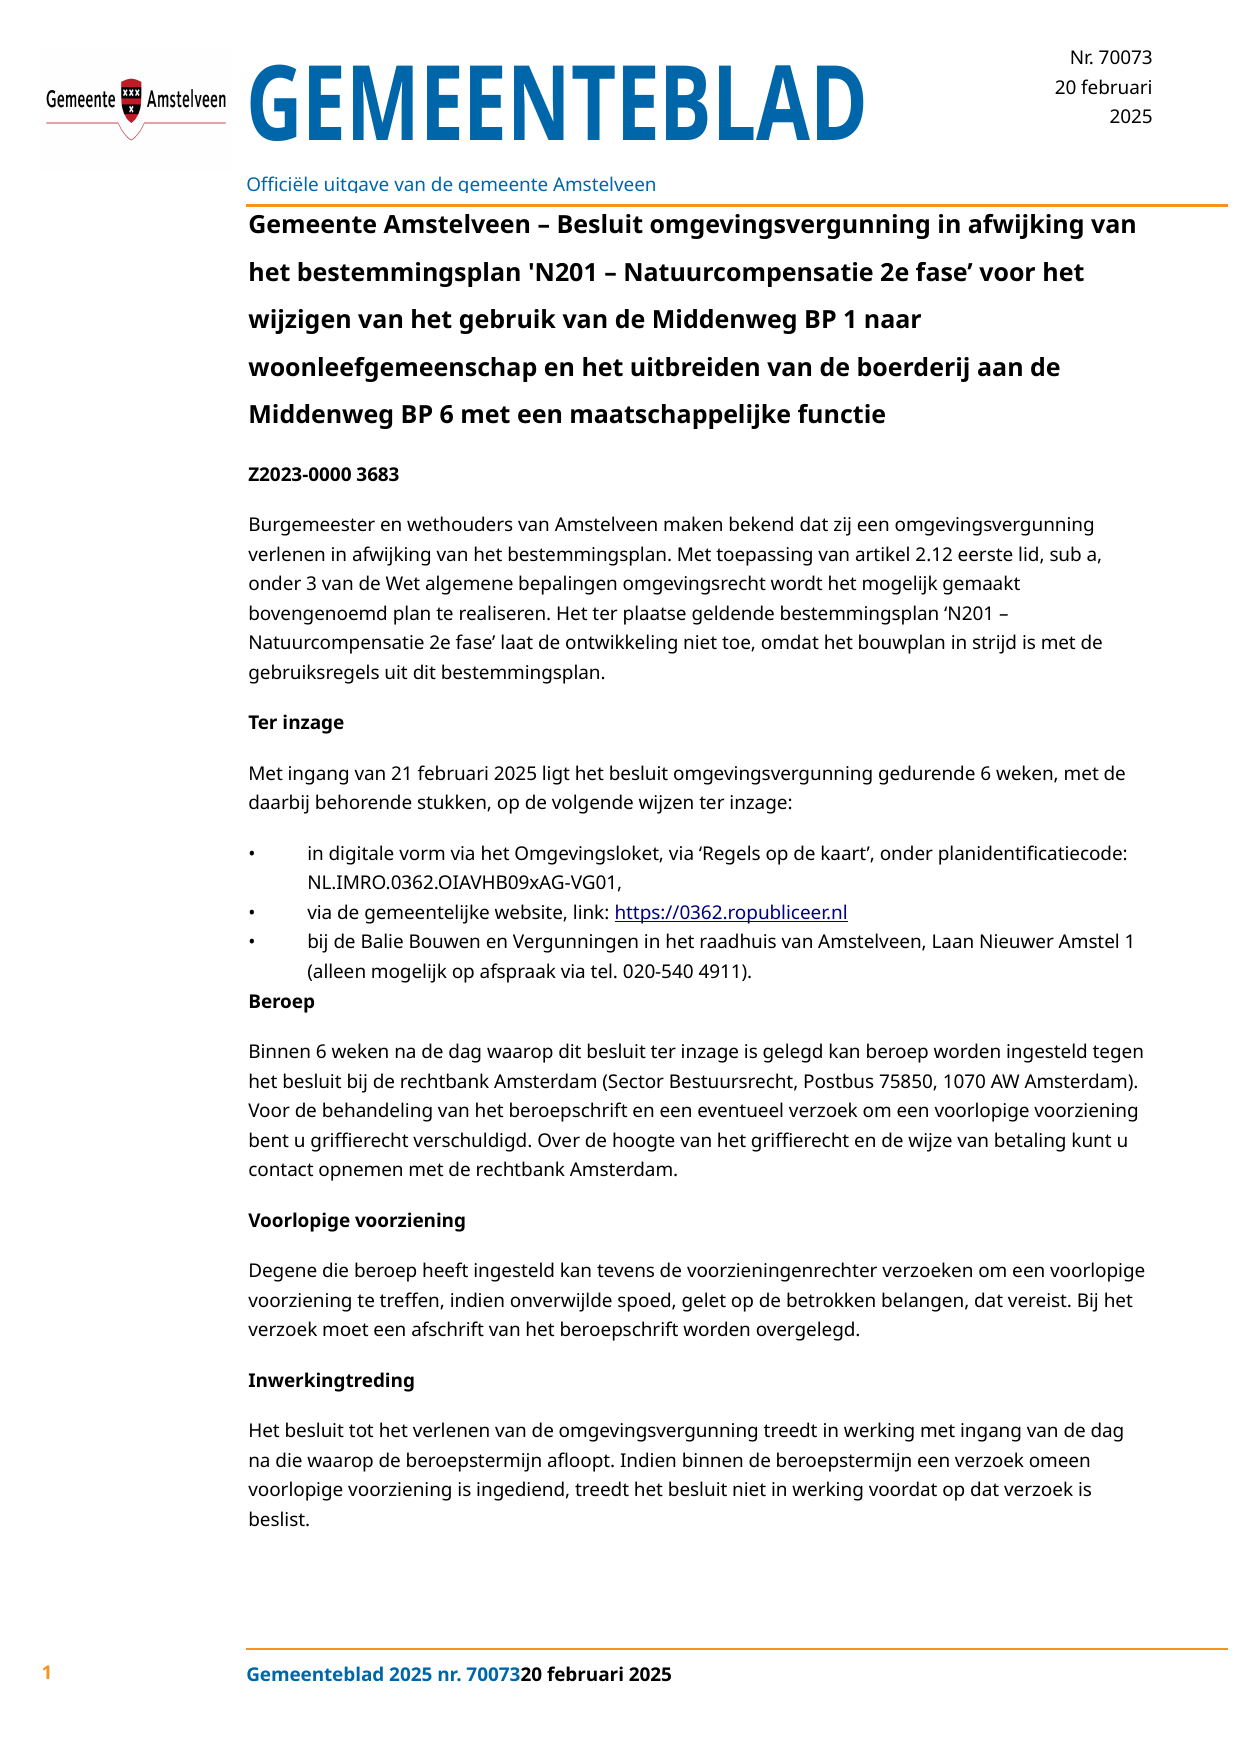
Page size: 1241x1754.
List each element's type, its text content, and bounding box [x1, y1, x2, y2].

list via de gemeentelijke website, link: https://0362.ropubliceer.nl [248, 899, 1152, 925]
text Ter inzage [248, 709, 1152, 735]
text Voorlopige voorziening [248, 1207, 1152, 1233]
text Beroep [248, 988, 1152, 1013]
text Het besluit tot het verlenen van de omgevingsvergunning treedt in werking met ingang van de dag na die waarop de beroepstermijn afloopt. Indien binnen de beroepstermijn een verzoek omeen voorlopige voorziening is ingediend, treedt het besluit niet in werking voordat op dat verzoek is beslist. [248, 1417, 1152, 1532]
text Burgemeester en wethouders van Amstelveen maken bekend dat zij een omgevingsvergunning verlenen in afwijking van het bestemmingsplan. Met toepassing van artikel 2.12 eerste lid, sub a, onder 3 van de Wet algemene bepalingen omgevingsrecht wordt het mogelijk gemaakt bovengenoemd plan te realiseren. Het ter plaatse geldende bestemmingsplan ‘N201 – Natuurcompensatie 2e fase’ laat de ontwikkeling niet toe, omdat het bouwplan in strijd is met de gebruiksregels uit dit bestemmingsplan. [248, 511, 1152, 685]
text Gemeente Amstelveen – Besluit omgevingsvergunning in afwijking van het bestemmingsplan 'N201 – Natuurcompensatie 2e fase’ voor het wijzigen van het gebruik van de Middenweg BP 1 naar woonleefgemeenschap en het uitbreiden van de boerderij aan de Middenweg BP 6 met een maatschappelijke functie [248, 207, 1152, 431]
picture [41, 47, 231, 172]
text Binnen 6 weken na de dag waarop dit besluit ter inzage is gelegd kan beroep worden ingesteld tegen het besluit bij de rechtbank Amsterdam (Sector Bestuursrecht, Postbus 75850, 1070 AW Amsterdam). Voor de behandeling van het beroepschrift en een eventueel verzoek om een voorlopige voorziening bent u griffierecht verschuldigd. Over de hoogte van het griffierecht en de wijze van betaling kunt u contact opnemen met de rechtbank Amsterdam. [248, 1038, 1152, 1182]
text Met ingang van 21 februari 2025 ligt het besluit omgevingsvergunning gedurende 6 weken, met de daarbij behorende stukken, op de volgende wijzen ter inzage: [248, 760, 1152, 815]
list in digitale vorm via het Omgevingsloket, via ‘Regels op de kaart’, onder planidentificatiecode: [248, 840, 1152, 866]
text Inwerkingtreding [248, 1367, 1152, 1393]
list NL.IMRO.0362.OIAVHB09xAG-VG01, [248, 869, 1152, 895]
list bij de Balie Bouwen en Vergunningen in het raadhuis van Amstelveen, Laan Nieuwer Amstel 1 (alleen mogelijk op afspraak via tel. 020-540 4911). [248, 929, 1152, 984]
text Degene die beroep heeft ingesteld kan tevens de voorzieningenrechter verzoeken om een voorlopige voorziening te treffen, indien onverwijlde spoed, gelet op de betrokken belangen, dat vereist. Bij het verzoek moet een afschrift van het beroepschrift worden overgelegd. [248, 1257, 1152, 1342]
text Z2023-0000 3683 [248, 461, 1152, 486]
